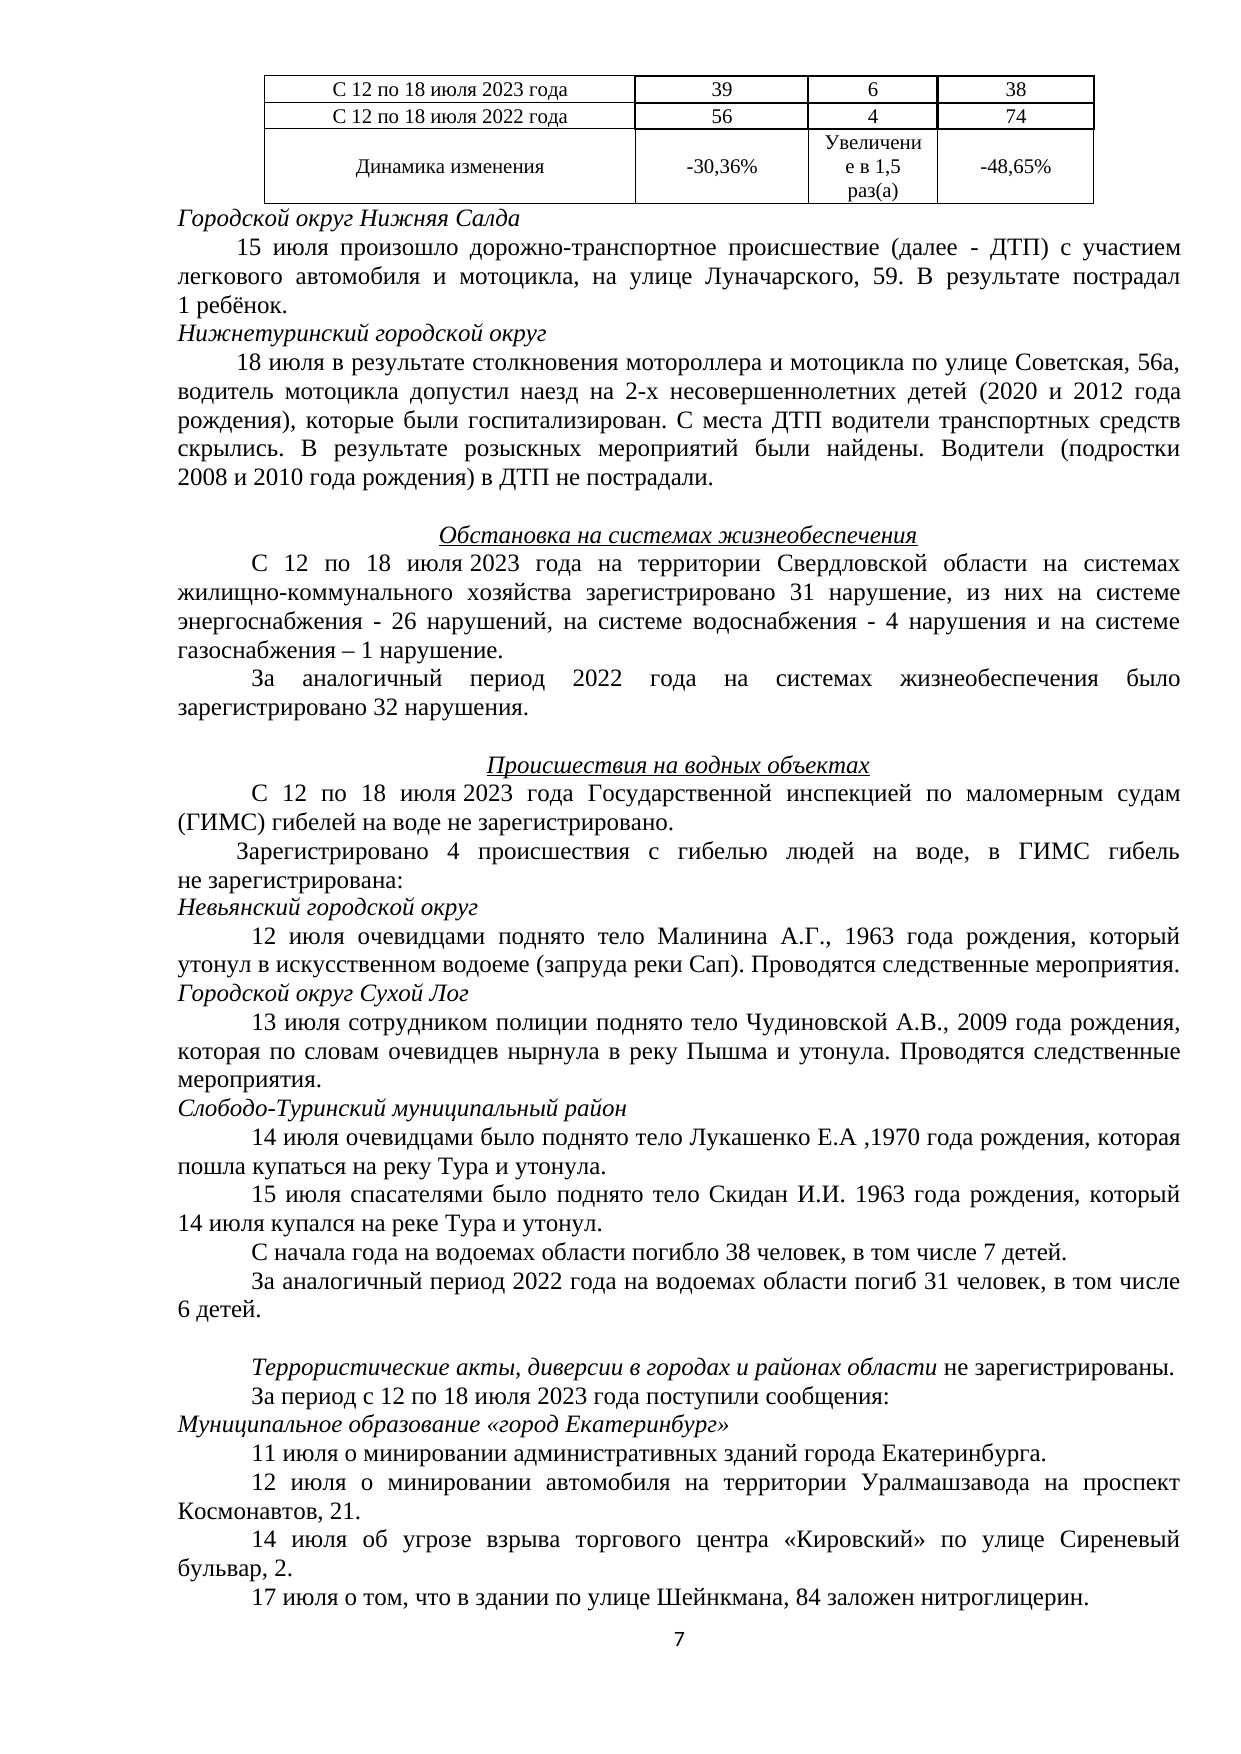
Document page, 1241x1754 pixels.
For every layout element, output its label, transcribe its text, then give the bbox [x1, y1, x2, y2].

text За аналогичный период 2022 года на водоемах области погиб 31 человек, в том числе 6 детей. [177, 1266, 1181, 1323]
text Слободо-Туринский муниципальный район [177, 1093, 1181, 1122]
text Невьянский городской округ [177, 893, 1181, 921]
table_cell 6 [809, 77, 936, 102]
table_cell Динамика изменения [265, 129, 635, 202]
text Муниципальное образование «город Екатеринбург» [177, 1409, 1181, 1438]
text Зарегистрировано 4 происшествия с гибелью людей на воде, в ГИМС гибель не зарегистрирована: [177, 836, 1181, 893]
text Городской округ Нижняя Салда [177, 203, 1181, 232]
text Обстановка на системах жизнеобеспечения [177, 520, 1181, 548]
text 14 июля об угрозе взрыва торгового центра «Кировский» по улице Сиреневый бульвар, 2. [177, 1524, 1181, 1582]
text С 12 по 18 июля 2023 года Государственной инспекцией по маломерным судам (ГИМС) гибелей на воде не зарегистрировано. [177, 778, 1181, 836]
table_cell 39 [636, 77, 807, 102]
text С 12 по 18 июля 2023 года на территории Свердловской области на системах жилищно-коммунального хозяйства зарегистрировано 31 нарушение, из них на системе энергоснабжения - 26 нарушений, на системе водоснабжения - 4 нарушения и на системе газоснабжения – 1 нарушение. [177, 548, 1181, 663]
text Городской округ Сухой Лог [177, 978, 1181, 1007]
text С начала года на водоемах области погибло 38 человек, в том числе 7 детей. [177, 1237, 1181, 1266]
table_cell 4 [809, 104, 936, 128]
text 15 июля спасателями было поднято тело Скидан И.И. 1963 года рождения, который 14 июля купался на реке Тура и утонул. [177, 1179, 1181, 1237]
text За период с 12 по 18 июля 2023 года поступили сообщения: [177, 1381, 1181, 1409]
table_cell С 12 по 18 июля 2022 года [265, 103, 634, 128]
text 14 июля очевидцами было поднято тело Лукашенко Е.А ,1970 года рождения, которая пошла купаться на реку Тура и утонула. [177, 1122, 1181, 1179]
table_cell 38 [939, 77, 1093, 102]
text 18 июля в результате столкновения мотороллера и мотоцикла по улице Советская, 56а, водитель мотоцикла допустил наезд на 2-х несовершеннолетних детей (2020 и 2012 года рождения), которые были госпитализирован. С места ДТП водители транспортных средств скрылись. В результате розыскных мероприятий были найдены. Водители (подростки 2008 и 2010 года рождения) в ДТП не пострадали. [177, 347, 1181, 491]
text Нижнетуринский городской округ [177, 318, 1181, 347]
text 13 июля сотрудником полиции поднято тело Чудиновской А.В., 2009 года рождения, которая по словам очевидцев нырнула в реку Пышма и утонула. Проводятся следственные мероприятия. [177, 1007, 1181, 1093]
table_cell С 12 по 18 июля 2023 года [265, 76, 634, 102]
text Происшествия на водных объектах [177, 750, 1181, 778]
text 12 июля очевидцами поднято тело Малинина А.Г., 1963 года рождения, который утонул в искусственном водоеме (запруда реки Сап). Проводятся следственные мероприятия. [177, 921, 1181, 978]
text 17 июля о том, что в здании по улице Шейнкмана, 84 заложен нитроглицерин. [177, 1582, 1181, 1611]
table_cell Увеличение в 1,5 раз(а) [809, 130, 937, 202]
text 12 июля о минировании автомобиля на территории Уралмашзавода на проспект Космонавтов, 21. [177, 1467, 1181, 1524]
table_cell 74 [939, 104, 1093, 128]
table_cell 56 [636, 104, 807, 128]
text Террористические акты, диверсии в городах и районах области не зарегистрированы. [177, 1352, 1181, 1381]
table_cell -30,36% [636, 130, 808, 202]
text 15 июля произошло дорожно-транспортное происшествие (далее ‑ ДТП) с участием легкового автомобиля и мотоцикла, на улице Луначарского, 59. В результате пострадал 1 ребёнок. [177, 232, 1181, 318]
table_cell -48,65% [938, 130, 1093, 202]
text 11 июля о минировании административных зданий города Екатеринбурга. [177, 1438, 1181, 1467]
text За аналогичный период 2022 года на системах жизнеобеспечения было зарегистрировано 32 нарушения. [177, 663, 1181, 721]
